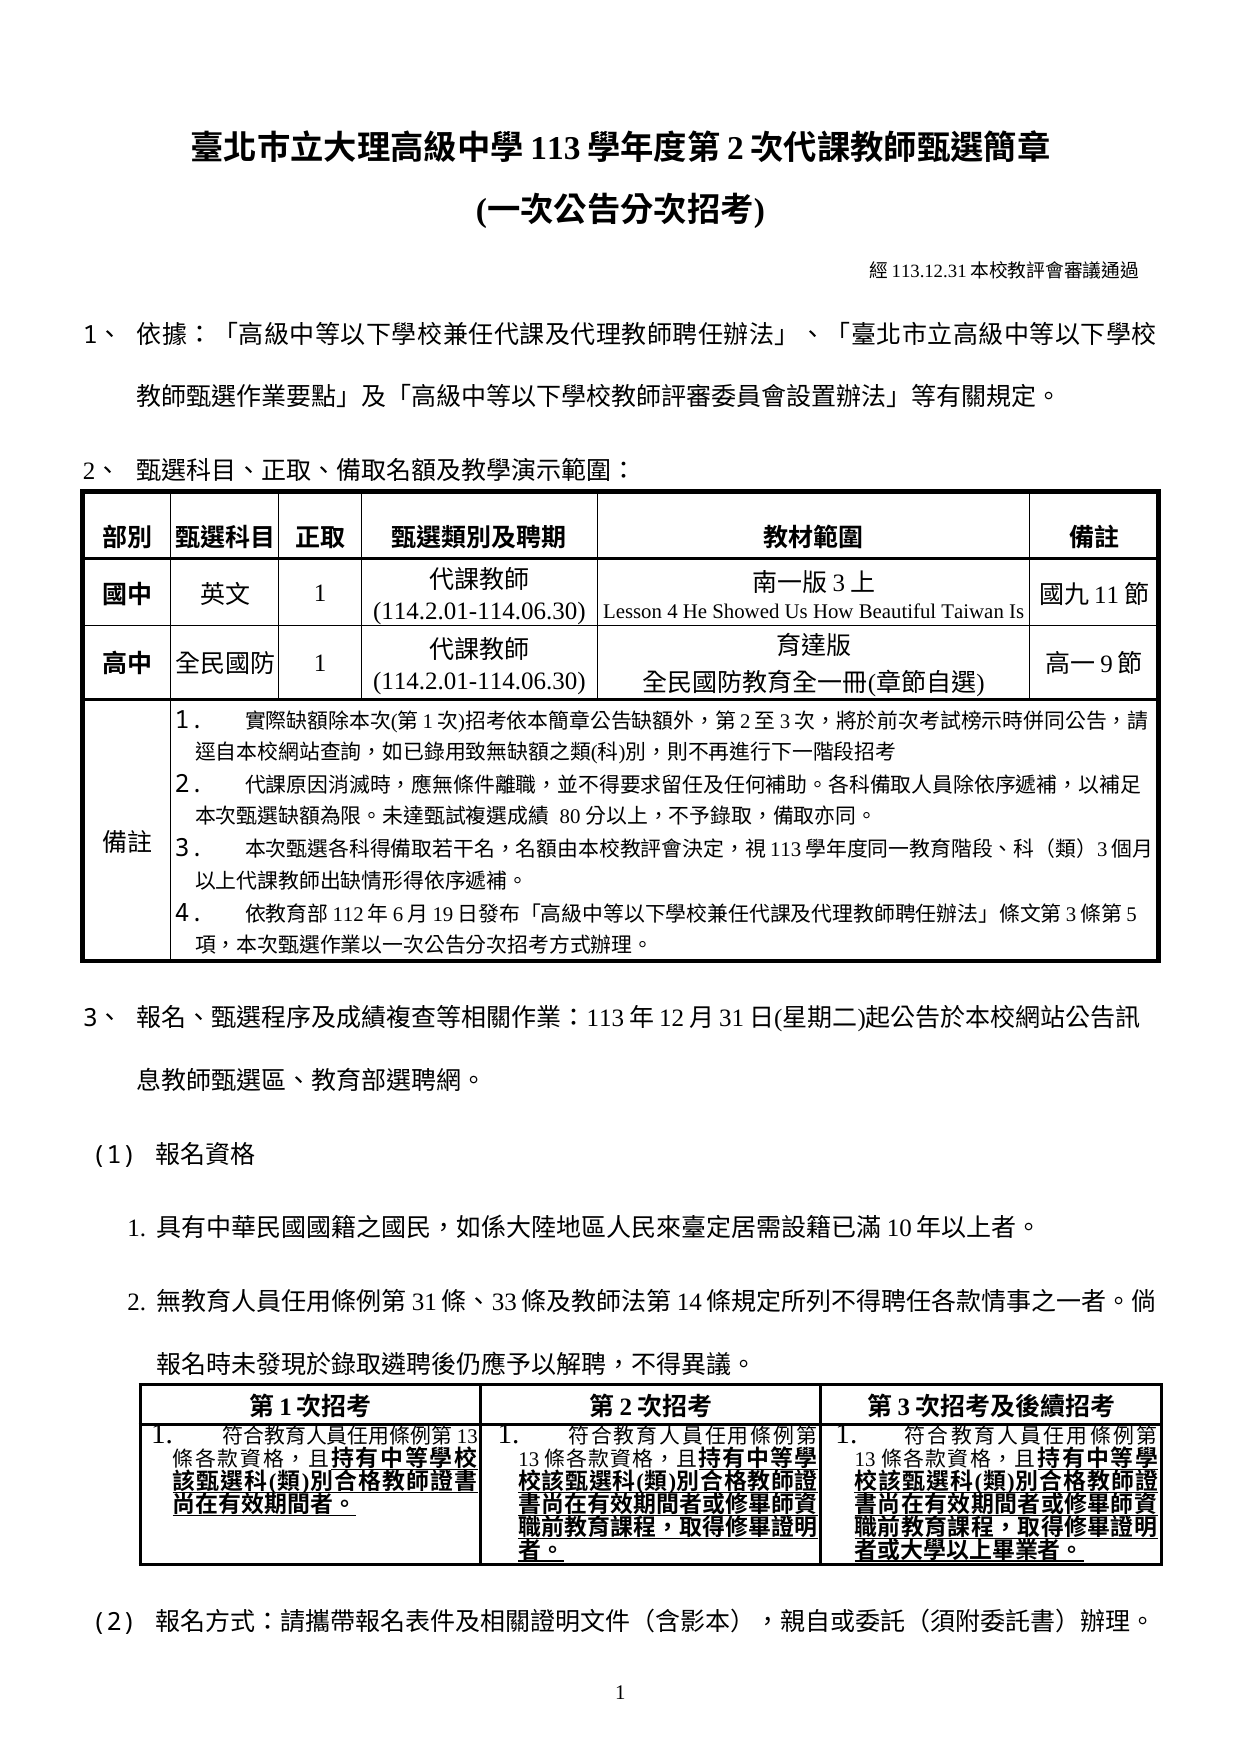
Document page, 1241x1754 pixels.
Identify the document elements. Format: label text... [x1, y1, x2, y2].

table_cell 1 [279, 560, 361, 625]
table_cell 備註 [85, 701, 170, 958]
list 報名、甄選程序及成績複查等相關作業：113年12月31日(星期二)起公告於本校網站公告訊息教師甄選區、教育部選聘網。 [83, 974, 1157, 1099]
table_cell 實際缺額除本次(第1次)招考依本簡章公告缺額外，第2至3次，將於前次考試榜示時併同公告，請逕自本校網站查詢，如已錄用致無缺額之類(科)別，則不再進行下一階段招考 代課原因消滅時，應無條件離職，並不得要求留任及任何補助。各科備取人員除依序遞補，以補足本次甄選缺額為限。未達甄試複選成績 80 分以上，不予錄取，備取亦同。 本次甄選各科得備取若干名，名額由本校教評會決定，視113學年度同一教育階段、科（類）3個月以上代課教師出缺情形得依序遞補。 依教育部112年6月19日發布「高級中等以下學校兼任代課及代理教師聘任辦法」條文第3條第5項，本次甄選作業以一次公告分次招考方式辦理。 [171, 701, 1156, 958]
table_header 甄選類別及聘期 [362, 494, 597, 557]
table_header 部別 [85, 494, 170, 557]
list 報名方式：請攜帶報名表件及相關證明文件（含影本），親自或委託（須附委託書）辦理。 [136, 1577, 1157, 1640]
table_cell 高一9節 [1030, 626, 1156, 698]
table_cell 國中 [85, 560, 170, 625]
table_cell 1 [279, 626, 361, 698]
text (一次公告分次招考) [83, 166, 1157, 228]
table_header 第3次招考及後續招考 [822, 1386, 1160, 1422]
table_cell 符合教育人員任用條例第13條各款資格，且持有中等學校該甄選科(類)別合格教師證書尚在有效期間者或修畢師資職前教育課程，取得修畢證明者。 [482, 1426, 819, 1563]
table_header 第2次招考 [482, 1386, 819, 1422]
list 具有中華民國國籍之國民，如係大陸地區人民來臺定居需設籍已滿10年以上者。 [127, 1184, 1157, 1247]
list 無教育人員任用條例第31條、33條及教師法第14條規定所列不得聘任各款情事之一者。倘報名時未發現於錄取遴聘後仍應予以解聘，不得異議。 [127, 1258, 1157, 1383]
table_header 正取 [279, 494, 361, 557]
table_cell 英文 [171, 560, 278, 625]
table_cell 符合教育人員任用條例第13條各款資格，且持有中等學校該甄選科(類)別合格教師證書尚在有效期間者或修畢師資職前教育課程，取得修畢證明者或大學以上畢業者。 [822, 1426, 1160, 1563]
table_cell 高中 [85, 626, 170, 698]
table_header 備註 [1030, 494, 1156, 557]
table_cell 符合教育人員任用條例第13條各款資格，且持有中等學校該甄選科(類)別合格教師證書尚在有效期間者。 [142, 1426, 479, 1563]
list 依據：「高級中等以下學校兼任代課及代理教師聘任辦法」、「臺北市立高級中等以下學校教師甄選作業要點」及「高級中等以下學校教師評審委員會設置辦法」等有關規定。 [83, 291, 1157, 416]
table_cell 全民國防 [171, 626, 278, 698]
table_cell 育達版 全民國防教育全一冊(章節自選) [598, 626, 1029, 698]
table_cell 國九11節 [1030, 560, 1156, 625]
table_header 教材範圍 [598, 494, 1029, 557]
table_cell 代課教師 (114.2.01-114.06.30) [362, 560, 597, 625]
list 報名資格 [136, 1111, 1157, 1173]
list 甄選科目、正取、備取名額及教學演示範圍： [83, 427, 1157, 489]
text 經113.12.31本校教評會審議通過 [83, 228, 1139, 291]
table_header 甄選科目 [171, 494, 278, 557]
table_cell 南一版3上 Lesson 4 He Showed Us How Beautiful Taiwan Is [598, 560, 1029, 625]
table_cell 代課教師 (114.2.01-114.06.30) [362, 626, 597, 698]
text 臺北巿立大理高級中學113學年度第2次代課教師甄選簡章 [83, 103, 1157, 166]
table_header 第1次招考 [142, 1386, 479, 1422]
